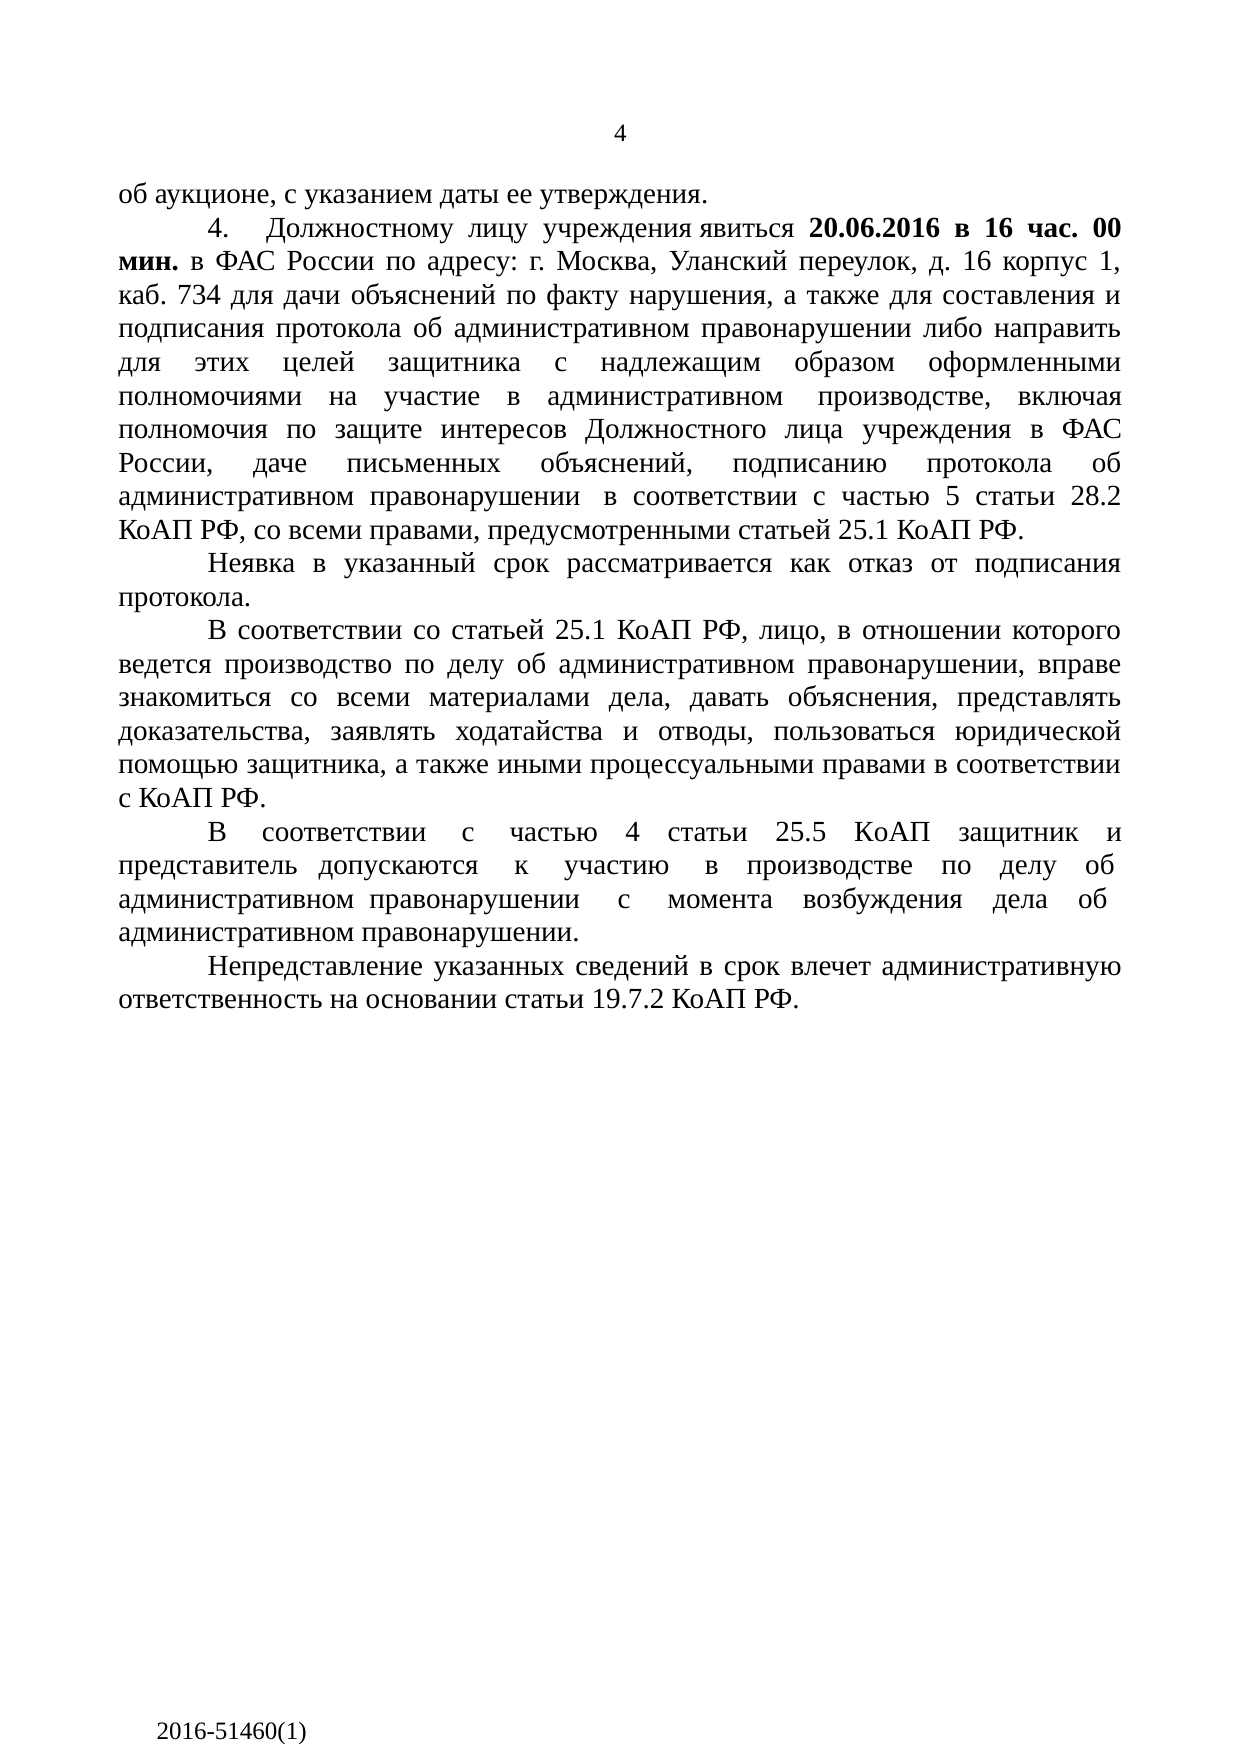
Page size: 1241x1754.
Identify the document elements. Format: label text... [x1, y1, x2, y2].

text В соответствии с частью 4 статьи 25.5 КоАП защитник и представитель допускаются к участию в производстве по делу об административном правонарушении с момента возбуждения дела об административном правонарушении. [118, 814, 1122, 948]
text В соответствии со статьей 25.1 КоАП РФ, лицо, в отношении которого ведется производство по делу об административном правонарушении, вправе знакомиться со всеми материалами дела, давать объяснения, представлять доказательства, заявлять ходатайства и отводы, пользоваться юридической помощью защитника, а также иными процессуальными правами в соответствии с КоАП РФ. [118, 612, 1122, 814]
list об аукционе, с указанием даты ее утверждения. [118, 176, 1122, 210]
text 4. Должностному лицу учреждения явиться 20.06.2016 в 16 час. 00 мин. в ФАС России по адресу: г. Москва, Уланский переулок, д. 16 корпус 1, каб. 734 для дачи объяснений по факту нарушения, а также для составления и подписания протокола об административном правонарушении либо направить для этих целей защитника с надлежащим образом оформленными полномочиями на участие в административном производстве, включая полномочия по защите интересов Должностного лица учреждения в ФАС России, даче письменных объяснений, подписанию протокола об административном правонарушении в соответствии с частью 5 статьи 28.2 КоАП РФ, со всеми правами, предусмотренными статьей 25.1 КоАП РФ. [118, 210, 1122, 545]
text Неявка в указанный срок рассматривается как отказ от подписания протокола. [118, 545, 1122, 612]
text Непредставление указанных сведений в срок влечет административную ответственность на основании статьи 19.7.2 КоАП РФ. [118, 948, 1122, 1015]
